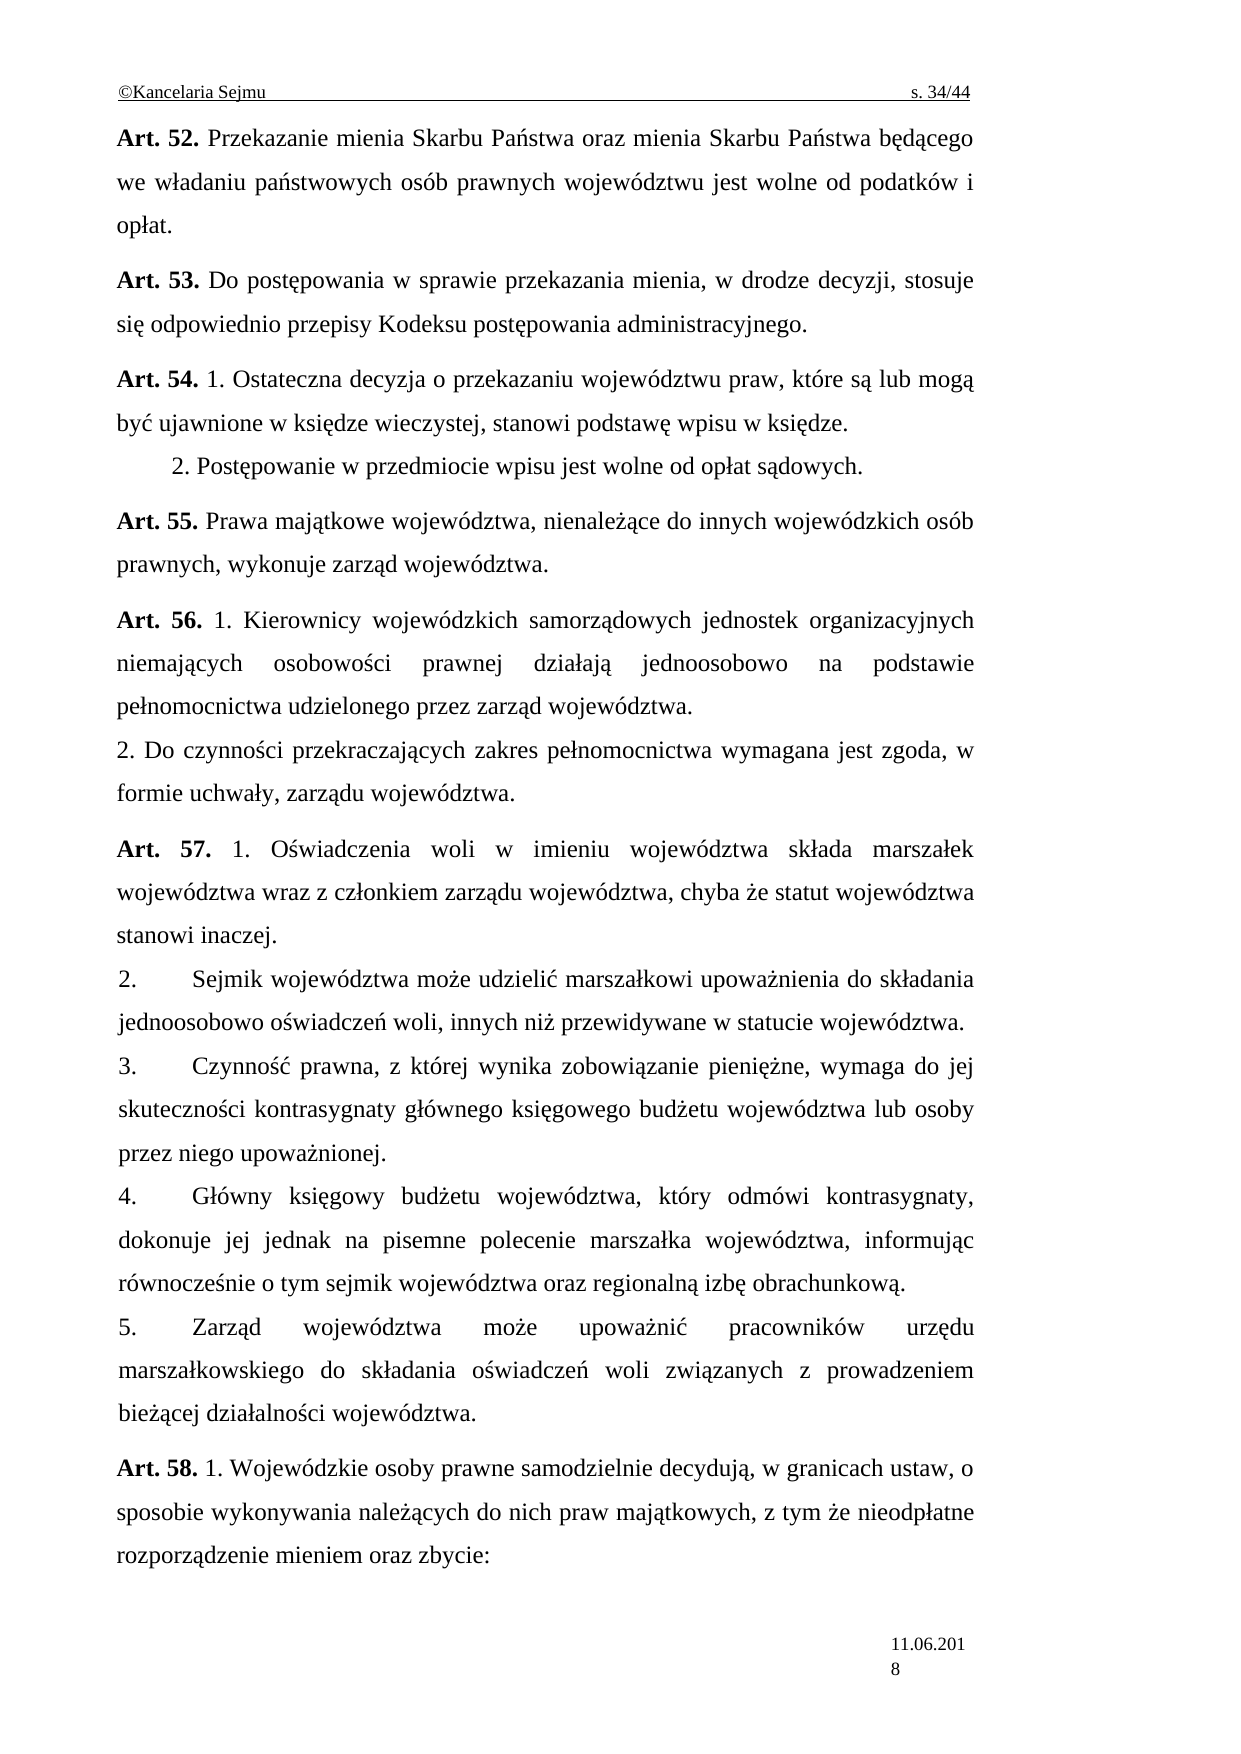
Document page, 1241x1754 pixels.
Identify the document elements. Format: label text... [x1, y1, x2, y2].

list Czynność prawna, z której wynika zobowiązanie pieniężne, wymaga do jej skuteczności kontrasygnaty głównego księgowego budżetu województwa lub osoby przez niego upoważnionej. [118, 1051, 975, 1166]
text 2. Postępowanie w przedmiocie wpisu jest wolne od opłat sądowych. [171, 451, 975, 480]
list Główny księgowy budżetu województwa, który odmówi kontrasygnaty, dokonuje jej jednak na pisemne polecenie marszałka województwa, informując równocześnie o tym sejmik województwa oraz regionalną izbę obrachunkową. [118, 1181, 975, 1297]
text Art. 54. 1. Ostateczna decyzja o przekazaniu województwu praw, które są lub mogą być ujawnione w księdze wieczystej, stanowi podstawę wpisu w księdze. [116, 364, 975, 436]
text Art. 58. 1. Wojewódzkie osoby prawne samodzielnie decydują, w granicach ustaw, o sposobie wykonywania należących do nich praw majątkowych, z tym że nieodpłatne rozporządzenie mieniem oraz zbycie: [116, 1453, 975, 1569]
text Art. 57. 1. Oświadczenia woli w imieniu województwa składa marszałek województwa wraz z członkiem zarządu województwa, chyba że statut województwa stanowi inaczej. [116, 834, 975, 949]
list Sejmik województwa może udzielić marszałkowi upoważnienia do składania jednoosobowo oświadczeń woli, innych niż przewidywane w statucie województwa. [118, 964, 975, 1036]
list Zarząd województwa może upoważnić pracowników urzędu marszałkowskiego do składania oświadczeń woli związanych z prowadzeniem bieżącej działalności województwa. [118, 1312, 975, 1427]
text Art. 53. Do postępowania w sprawie przekazania mienia, w drodze decyzji, stosuje się odpowiednio przepisy Kodeksu postępowania administracyjnego. [116, 266, 975, 338]
text 2. Do czynności przekraczających zakres pełnomocnictwa wymagana jest zgoda, w formie uchwały, zarządu województwa. [116, 735, 975, 807]
text Art. 52. Przekazanie mienia Skarbu Państwa oraz mienia Skarbu Państwa będącego we władaniu państwowych osób prawnych województwu jest wolne od podatków i opłat. [116, 123, 975, 239]
text Art. 55. Prawa majątkowe województwa, nienależące do innych wojewódzkich osób prawnych, wykonuje zarząd województwa. [116, 506, 975, 578]
text Art. 56. 1. Kierownicy wojewódzkich samorządowych jednostek organizacyjnych niemających osobowości prawnej działają jednoosobowo na podstawie pełnomocnictwa udzielonego przez zarząd województwa. [116, 605, 975, 720]
